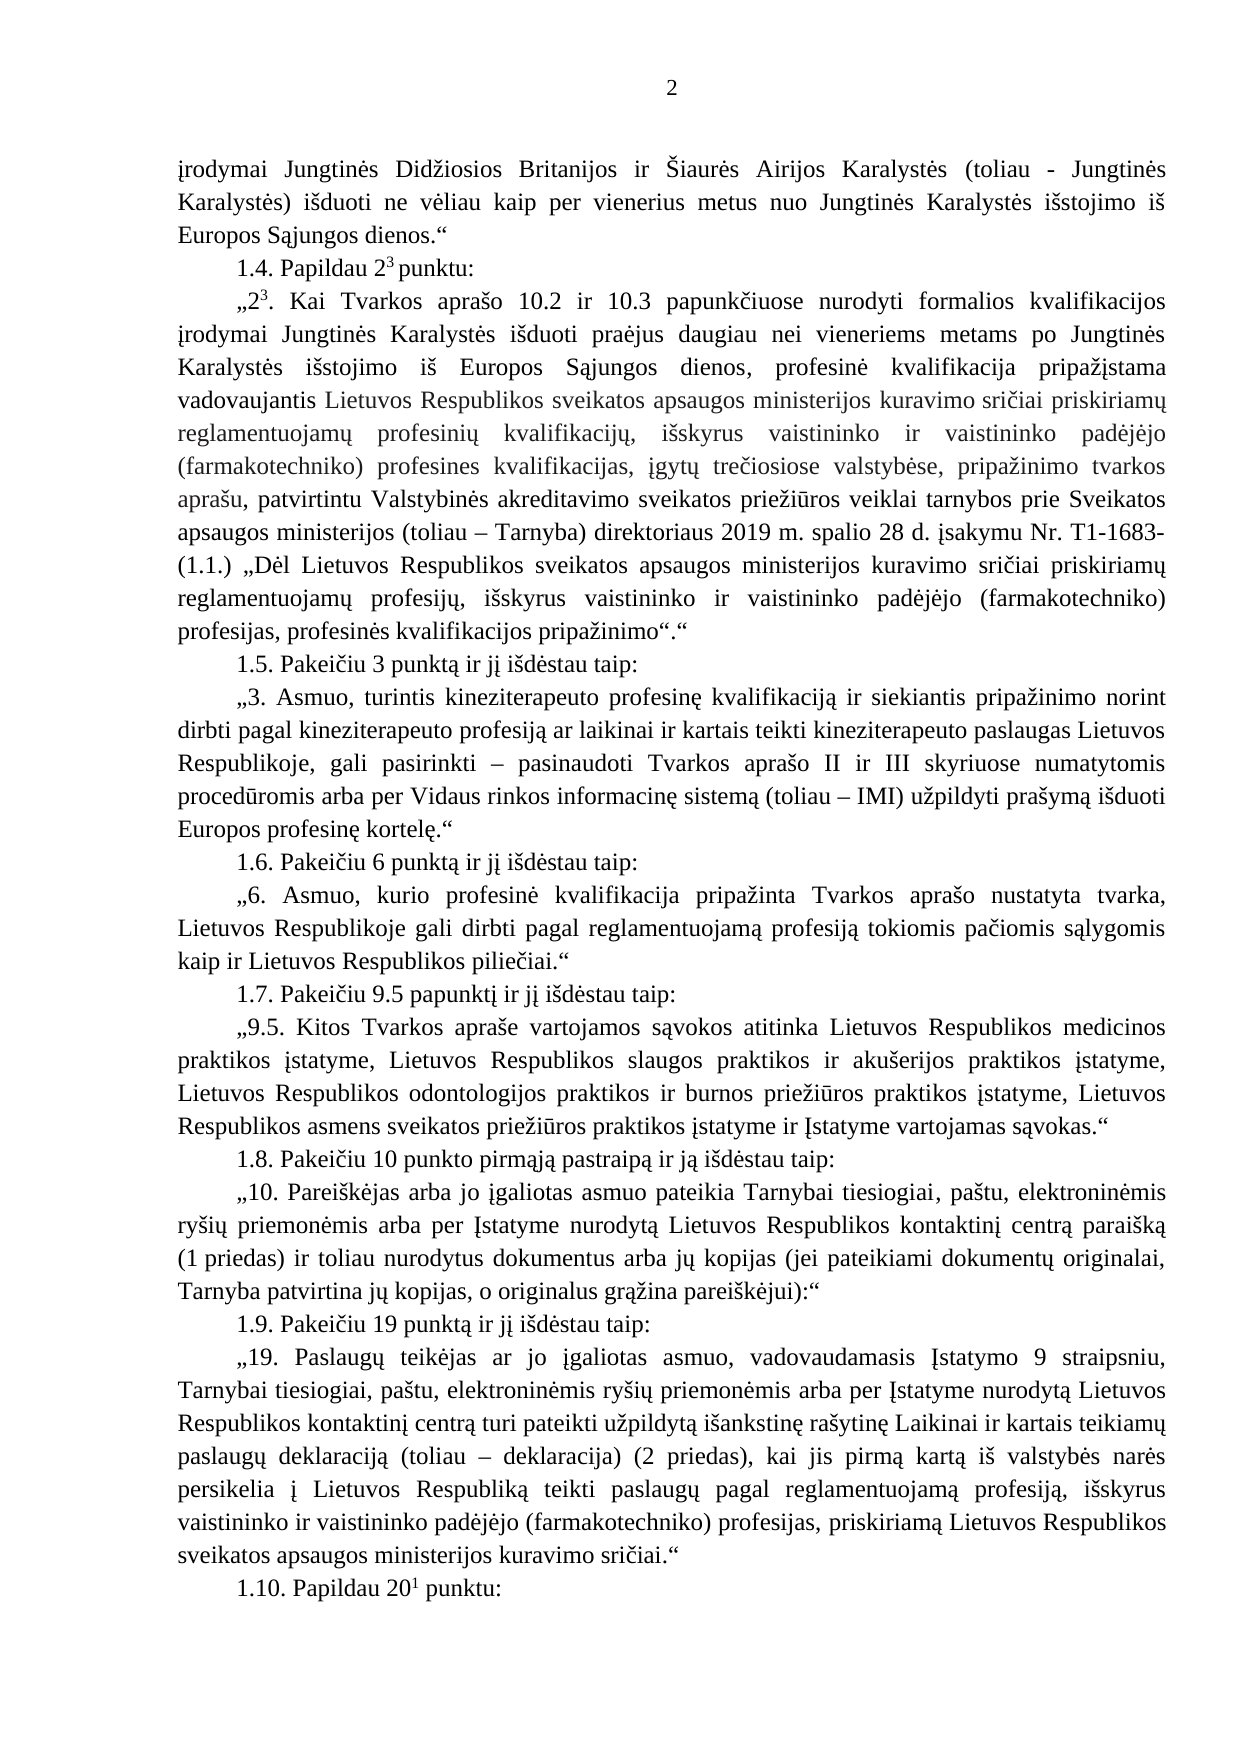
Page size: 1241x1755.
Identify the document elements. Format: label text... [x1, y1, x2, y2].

text 1.9. Pakeičiu 19 punktą ir jį išdėstau taip: [177, 1309, 1167, 1338]
text 1.7. Pakeičiu 9.5 papunktį ir jį išdėstau taip: [177, 979, 1167, 1008]
text įrodymai Jungtinės Didžiosios Britanijos ir Šiaurės Airijos Karalystės (toliau - Jungtinės Karalystės) išduoti ne vėliau kaip per vienerius metus nuo Jungtinės Karalystės išstojimo iš Europos Sąjungos dienos.“ [177, 154, 1167, 248]
text „6. Asmuo, kurio profesinė kvalifikacija pripažinta Tvarkos aprašo nustatyta tvarka, Lietuvos Respublikoje gali dirbti pagal reglamentuojamą profesiją tokiomis pačiomis sąlygomis kaip ir Lietuvos Respublikos piliečiai.“ [177, 880, 1167, 975]
text 1.10. Papildau 201 punktu: [177, 1573, 1167, 1602]
text „3. Asmuo, turintis kineziterapeuto profesinę kvalifikaciją ir siekiantis pripažinimo norint dirbti pagal kineziterapeuto profesiją ar laikinai ir kartais teikti kineziterapeuto paslaugas Lietuvos Respublikoje, gali pasirinkti – pasinaudoti Tvarkos aprašo II ir III skyriuose numatytomis procedūromis arba per Vidaus rinkos informacinę sistemą (toliau – IMI) užpildyti prašymą išduoti Europos profesinę kortelę.“ [177, 682, 1167, 843]
text „9.5. Kitos Tvarkos apraše vartojamos sąvokos atitinka Lietuvos Respublikos medicinos praktikos įstatyme, Lietuvos Respublikos slaugos praktikos ir akušerijos praktikos įstatyme, Lietuvos Respublikos odontologijos praktikos ir burnos priežiūros praktikos įstatyme, Lietuvos Respublikos asmens sveikatos priežiūros praktikos įstatyme ir Įstatyme vartojamas sąvokas.“ [177, 1012, 1167, 1140]
text 1.8. Pakeičiu 10 punkto pirmąją pastraipą ir ją išdėstau taip: [177, 1144, 1167, 1173]
text 1.6. Pakeičiu 6 punktą ir jį išdėstau taip: [177, 847, 1167, 876]
text „19. Paslaugų teikėjas ar jo įgaliotas asmuo, vadovaudamasis Įstatymo 9 straipsniu, Tarnybai tiesiogiai, paštu, elektroninėmis ryšių priemonėmis arba per Įstatyme nurodytą Lietuvos Respublikos kontaktinį centrą turi pateikti užpildytą išankstinę rašytinę Laikinai ir kartais teikiamų paslaugų deklaraciją (toliau – deklaracija) (2 priedas), kai jis pirmą kartą iš valstybės narės persikelia į Lietuvos Respubliką teikti paslaugų pagal reglamentuojamą profesiją, išskyrus vaistininko ir vaistininko padėjėjo (farmakotechniko) profesijas, priskiriamą Lietuvos Respublikos sveikatos apsaugos ministerijos kuravimo sričiai.“ [177, 1342, 1167, 1569]
text „10. Pareiškėjas arba jo įgaliotas asmuo pateikia Tarnybai tiesiogiai, paštu, elektroninėmis ryšių priemonėmis arba per Įstatyme nurodytą Lietuvos Respublikos kontaktinį centrą paraišką (1 priedas) ir toliau nurodytus dokumentus arba jų kopijas (jei pateikiami dokumentų originalai, Tarnyba patvirtina jų kopijas, o originalus grąžina pareiškėjui):“ [177, 1177, 1167, 1305]
text 1.5. Pakeičiu 3 punktą ir jį išdėstau taip: [177, 649, 1167, 678]
text 1.4. Papildau 23 punktu: [177, 253, 1167, 281]
text „23. Kai Tvarkos aprašo 10.2 ir 10.3 papunkčiuose nurodyti formalios kvalifikacijos įrodymai Jungtinės Karalystės išduoti praėjus daugiau nei vieneriems metams po Jungtinės Karalystės išstojimo iš Europos Sąjungos dienos, profesinė kvalifikacija pripažįstama vadovaujantis Lietuvos Respublikos sveikatos apsaugos ministerijos kuravimo sričiai priskiriamų reglamentuojamų profesinių kvalifikacijų, išskyrus vaistininko ir vaistininko padėjėjo (farmakotechniko) profesines kvalifikacijas, įgytų trečiosiose valstybėse, pripažinimo tvarkos aprašu, patvirtintu Valstybinės akreditavimo sveikatos priežiūros veiklai tarnybos prie Sveikatos apsaugos ministerijos (toliau – Tarnyba) direktoriaus 2019 m. spalio 28 d. įsakymu Nr. T1-1683-(1.1.) „Dėl Lietuvos Respublikos sveikatos apsaugos ministerijos kuravimo sričiai priskiriamų reglamentuojamų profesijų, išskyrus vaistininko ir vaistininko padėjėjo (farmakotechniko) profesijas, profesinės kvalifikacijos pripažinimo“.“ [177, 286, 1167, 645]
